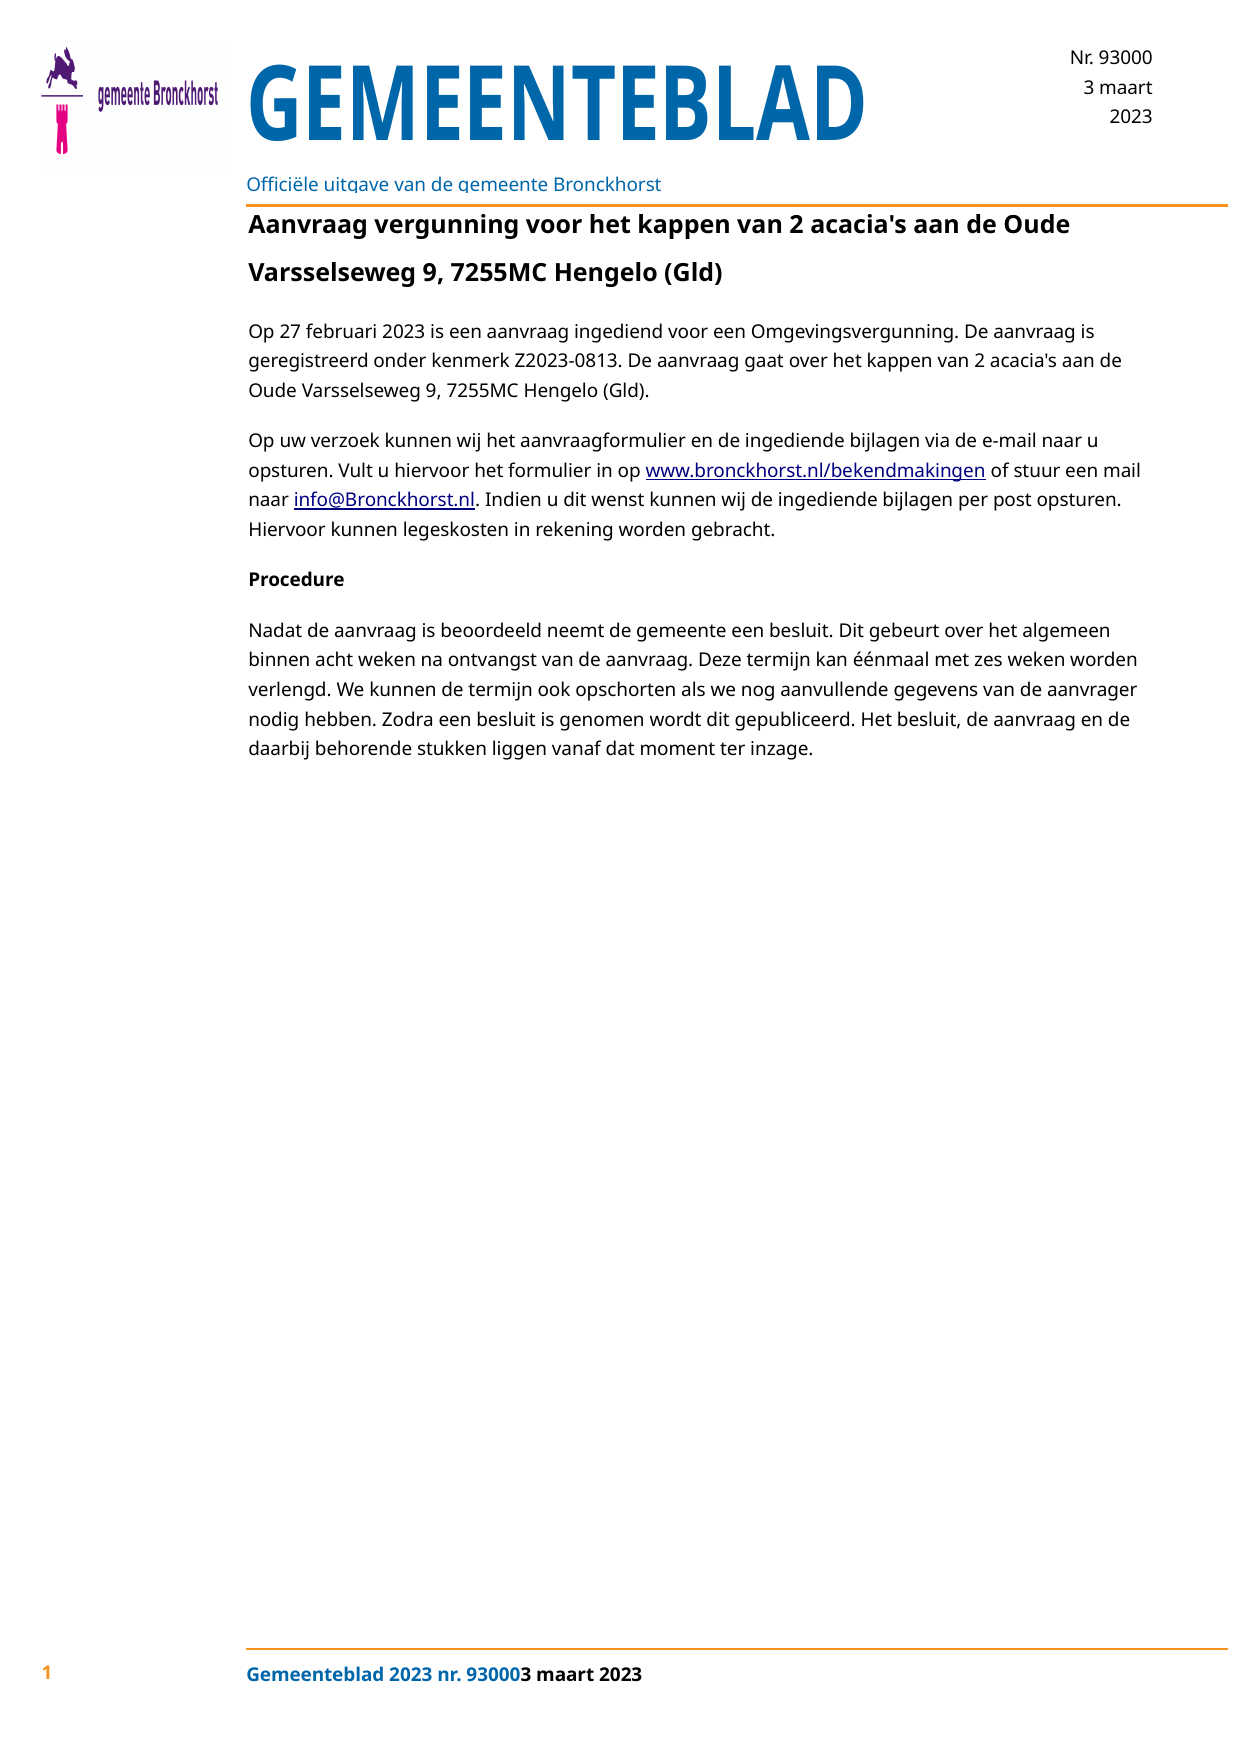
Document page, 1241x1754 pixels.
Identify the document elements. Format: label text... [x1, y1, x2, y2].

text Procedure [248, 567, 1152, 592]
text Op uw verzoek kunnen wij het aanvraagformulier en de ingediende bijlagen via de e-mail naar u opsturen. Vult u hiervoor het formulier in op www.bronckhorst.nl/bekendmakingen of stuur een mail naar info@Bronckhorst.nl. Indien u dit wenst kunnen wij de ingediende bijlagen per post opsturen. Hiervoor kunnen legeskosten in rekening worden gebracht. [248, 427, 1152, 542]
picture [41, 47, 231, 172]
text Op 27 februari 2023 is een aanvraag ingediend voor een Omgevingsvergunning. De aanvraag is geregistreerd onder kenmerk Z2023-0813. De aanvraag gaat over het kappen van 2 acacia's aan de Oude Varsselseweg 9, 7255MC Hengelo (Gld). [248, 318, 1152, 403]
text Aanvraag vergunning voor het kappen van 2 acacia's aan de Oude Varsselseweg 9, 7255MC Hengelo (Gld) [248, 207, 1152, 288]
text Nadat de aanvraag is beoordeeld neemt de gemeente een besluit. Dit gebeurt over het algemeen binnen acht weken na ontvangst van de aanvraag. Deze termijn kan éénmaal met zes weken worden verlengd. We kunnen de termijn ook opschorten als we nog aanvullende gegevens van de aanvrager nodig hebben. Zodra een besluit is genomen wordt dit gepubliceerd. Het besluit, de aanvraag en de daarbij behorende stukken liggen vanaf dat moment ter inzage. [248, 617, 1152, 761]
